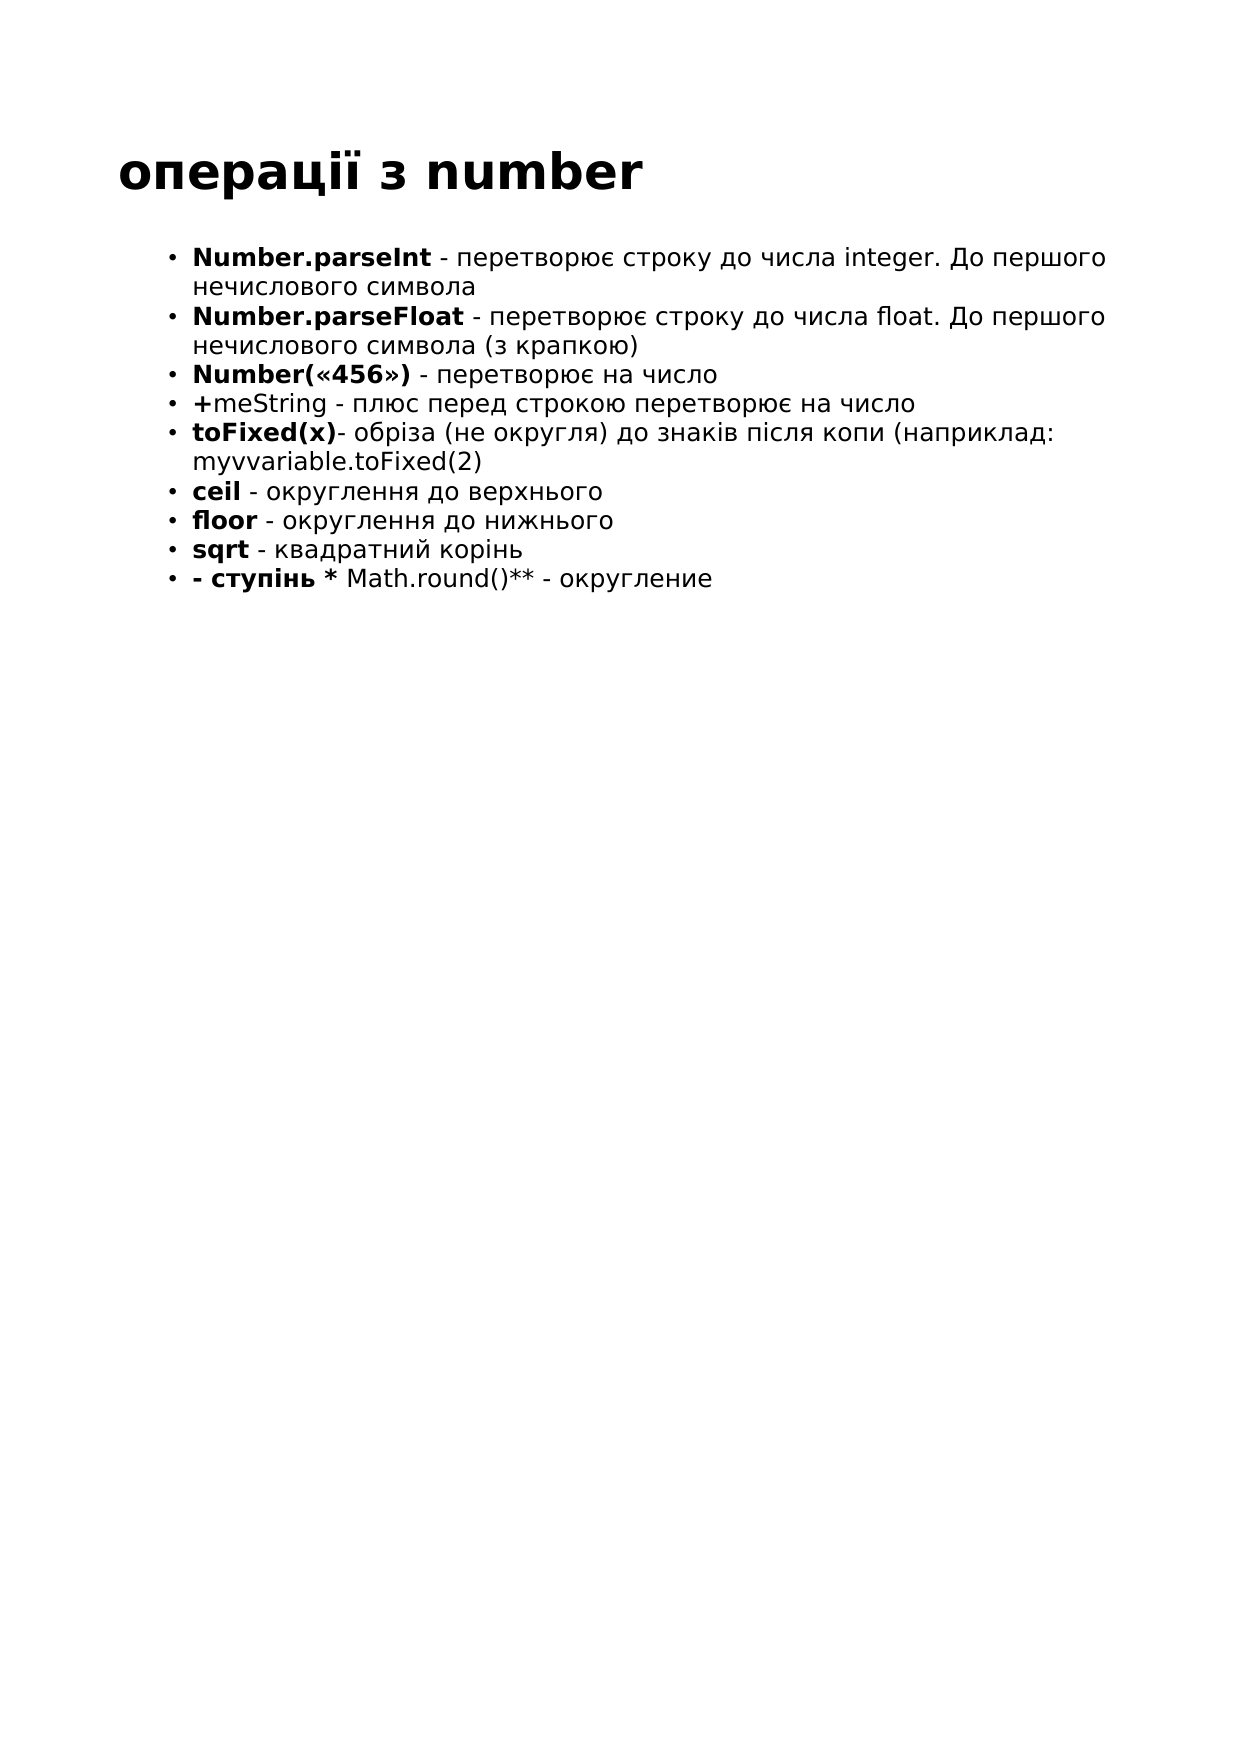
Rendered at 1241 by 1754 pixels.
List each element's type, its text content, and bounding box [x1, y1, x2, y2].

list sqrt - квадратний корінь [177, 535, 1122, 564]
list Number.parseInt - перетворює строку до числа integer. До першого нечислового символа [177, 243, 1122, 302]
list +meString - плюс перед строкою перетворює на число [177, 389, 1122, 418]
list - ступінь * Math.round()** - округление [177, 564, 1122, 593]
list Number.parseFloat - перетворює строку до числа float. До першого нечислового символа (з крапкою) [177, 302, 1122, 360]
list Number(«456») - перетворює на число [177, 360, 1122, 389]
subtitle операції з number [118, 143, 1122, 201]
list floor - округлення до нижнього [177, 506, 1122, 535]
list сeil - округлення до верхнього [177, 477, 1122, 506]
list toFixed(x)- обріза (не округля) до знаків після копи (наприклад: myvvariable.toFixed(2) [177, 418, 1122, 477]
